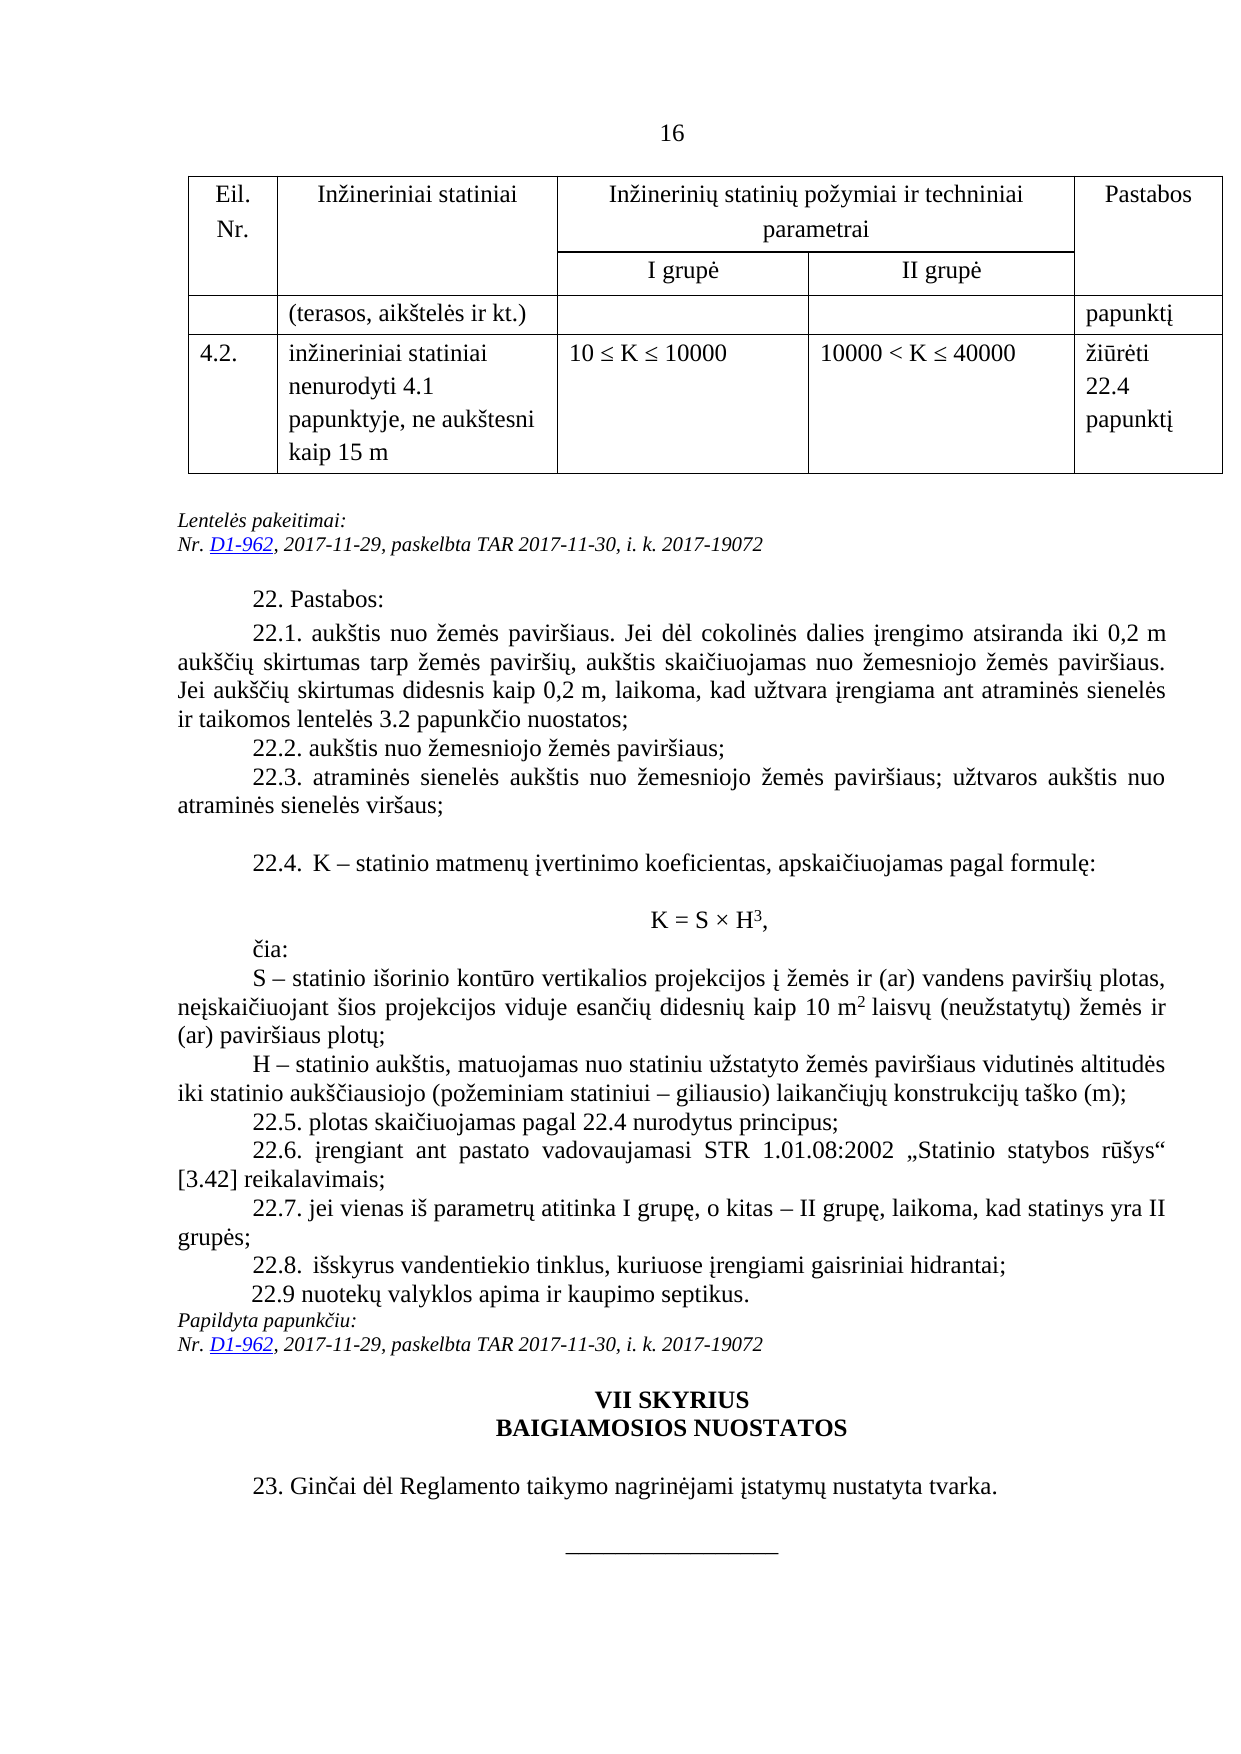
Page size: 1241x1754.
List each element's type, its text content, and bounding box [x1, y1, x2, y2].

table_cell 4.2. [189, 335, 277, 473]
table_cell [809, 296, 1074, 334]
text čia: [177, 934, 1166, 963]
text S – statinio išorinio kontūro vertikalios projekcijos į žemės ir (ar) vandens paviršių plotas, neįskaičiuojant šios projekcijos viduje esančių didesnių kaip 10 m2 laisvų (neužstatytų) žemės ir (ar) paviršiaus plotų; [177, 963, 1166, 1049]
table_cell II grupė [809, 253, 1074, 294]
table_cell inžineriniai statiniai nenurodyti 4.1 papunktyje, ne aukštesni kaip 15 m [278, 335, 557, 473]
text H – statinio aukštis, matuojamas nuo statiniu užstatyto žemės paviršiaus vidutinės altitudės iki statinio aukščiausiojo (požeminiam statiniui – giliausio) laikančiųjų konstrukcijų taško (m); [177, 1049, 1166, 1107]
text 22.4. K – statinio matmenų įvertinimo koeficientas, apskaičiuojamas pagal formulę: [177, 848, 1166, 877]
table_cell 10000 < K ≤ 40000 [809, 335, 1074, 473]
text 22.5. plotas skaičiuojamas pagal 22.4 nurodytus principus; [177, 1107, 1166, 1135]
text 22.7. jei vienas iš parametrų atitinka I grupę, o kitas – II grupę, laikoma, kad statinys yra II grupės; [177, 1193, 1166, 1250]
table_cell papunktį [1075, 296, 1222, 334]
text 22.9 nuotekų valyklos apima ir kaupimo septikus. [177, 1279, 1166, 1308]
text VII SKYRIUS [177, 1385, 1166, 1413]
table_cell I grupė [558, 253, 808, 294]
text Nr. D1-962, 2017-11-29, paskelbta TAR 2017-11-30, i. k. 2017-19072 [177, 1332, 1166, 1356]
text Nr. D1-962, 2017-11-29, paskelbta TAR 2017-11-30, i. k. 2017-19072 [177, 532, 1166, 556]
text 23. Ginčai dėl Reglamento taikymo nagrinėjami įstatymų nustatyta tvarka. [177, 1471, 1166, 1500]
text Papildyta papunkčiu: [177, 1308, 1166, 1332]
text 22.3. atraminės sienelės aukštis nuo žemesniojo žemės paviršiaus; užtvaros aukštis nuo atraminės sienelės viršaus; [177, 762, 1166, 819]
table_cell [558, 296, 808, 334]
text 22.6. įrengiant ant pastato vadovaujamasi STR 1.01.08:2002 „Statinio statybos rūšys“ [3.42] reikalavimais; [177, 1135, 1166, 1193]
text 22.1. aukštis nuo žemės paviršiaus. Jei dėl cokolinės dalies įrengimo atsiranda iki 0,2 m aukščių skirtumas tarp žemės paviršių, aukštis skaičiuojamas nuo žemesniojo žemės paviršiaus. Jei aukščių skirtumas didesnis kaip 0,2 m, laikoma, kad užtvara įrengiama ant atraminės sienelės ir taikomos lentelės 3.2 papunkčio nuostatos; [177, 618, 1166, 733]
table_cell [189, 296, 277, 334]
table_header Inžineriniai statiniai [278, 177, 557, 294]
table_header Eil. Nr. [189, 177, 277, 294]
text _________________ [177, 1528, 1166, 1557]
table_header Inžinerinių statinių požymiai ir techniniai parametrai [558, 177, 1074, 251]
text 22.2. aukštis nuo žemesniojo žemės paviršiaus; [177, 733, 1166, 762]
text 22.8. išskyrus vandentiekio tinklus, kuriuose įrengiami gaisriniai hidrantai; [177, 1250, 1166, 1279]
table_cell žiūrėti 22.4 papunktį [1075, 335, 1222, 473]
text BAIGIAMOSIOS NUOSTATOS [177, 1413, 1166, 1442]
table_cell 10 ≤ K ≤ 10000 [558, 335, 808, 473]
table_cell (terasos, aikštelės ir kt.) [278, 296, 557, 334]
text K = S × H3, [177, 905, 1166, 934]
text Lentelės pakeitimai: [177, 508, 1166, 532]
table_header Pastabos [1075, 177, 1222, 294]
text 22. Pastabos: [177, 584, 1166, 613]
